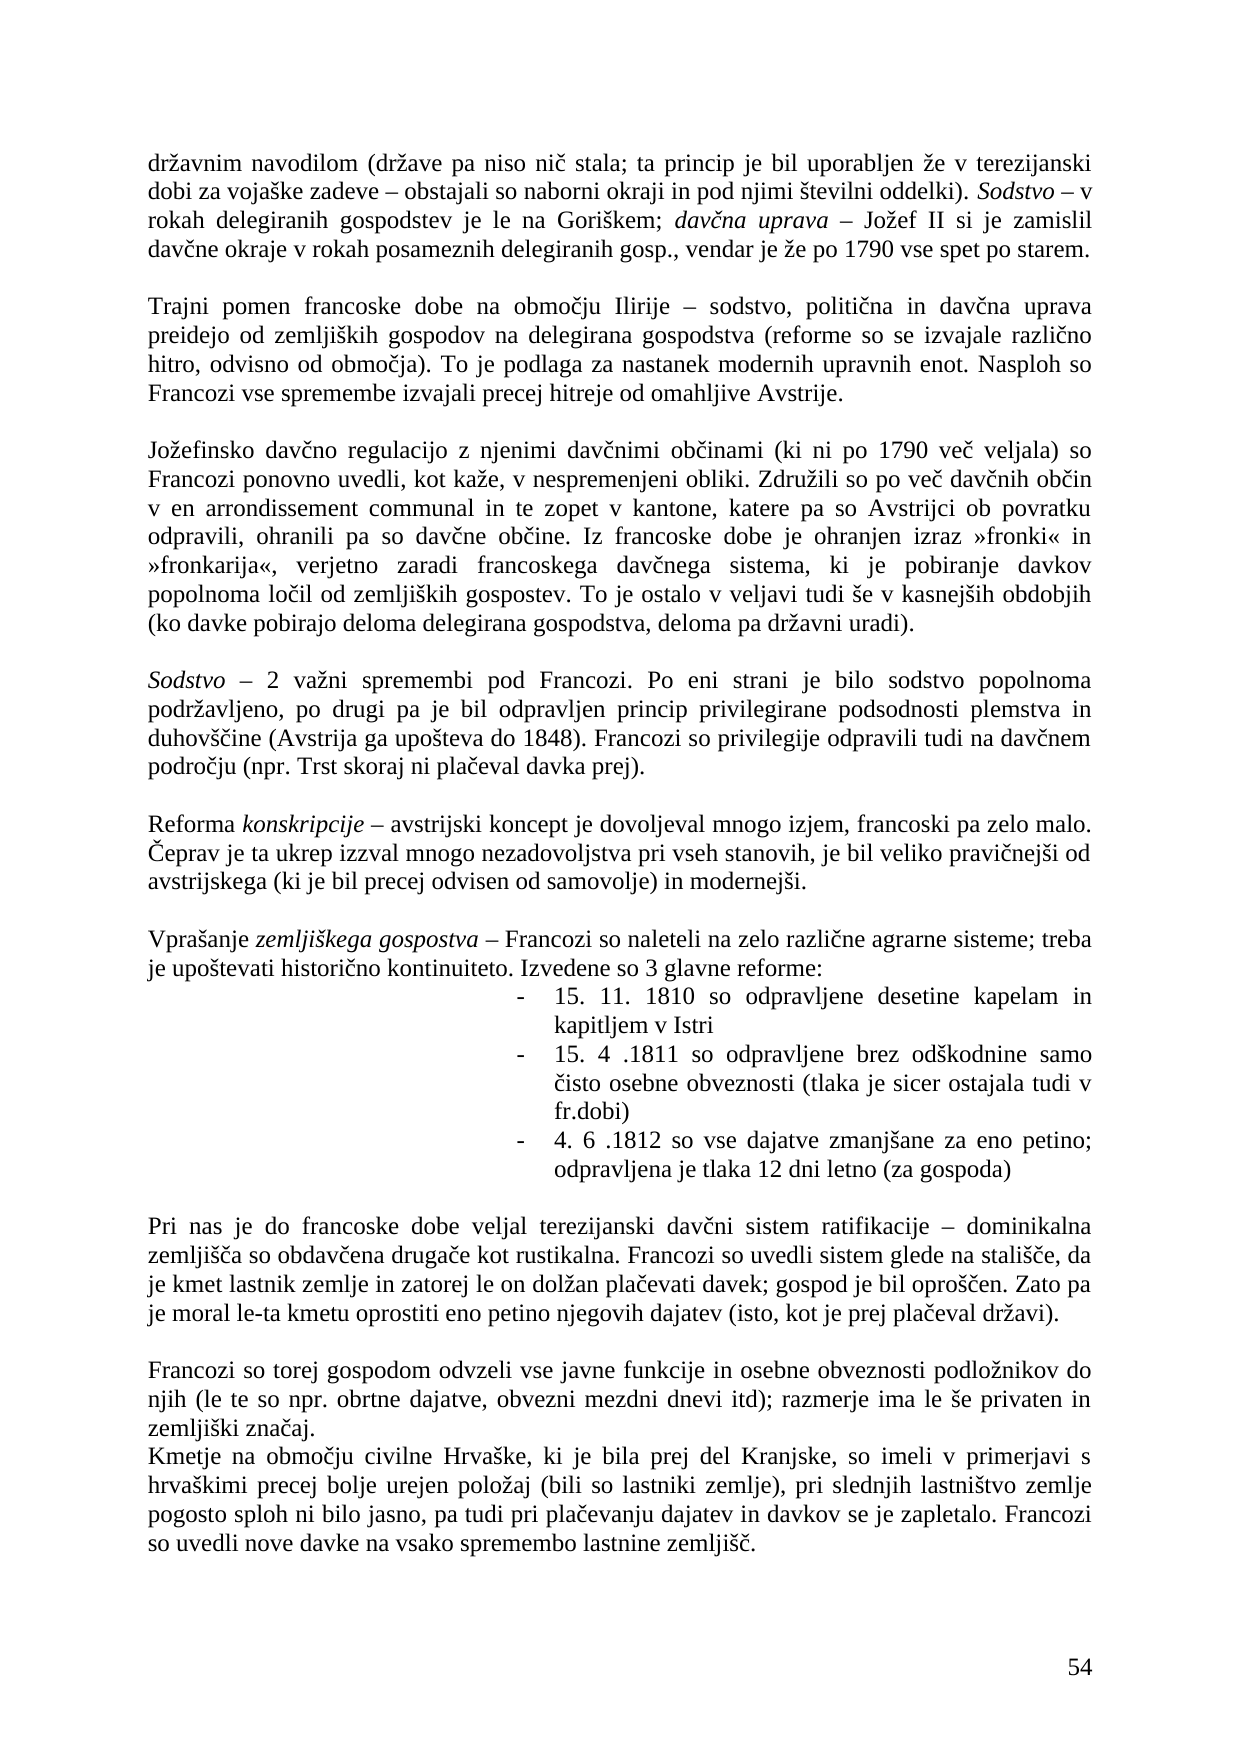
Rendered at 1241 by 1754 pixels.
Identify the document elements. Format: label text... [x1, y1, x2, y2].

text Trajni pomen francoske dobe na območju Ilirije – sodstvo, politična in davčna uprava preidejo od zemljiških gospodov na delegirana gospodstva (reforme so se izvajale različno hitro, odvisno od območja). To je podlaga za nastanek modernih upravnih enot. Nasploh so Francozi vse spremembe izvajali precej hitreje od omahljive Avstrije. [148, 291, 1093, 406]
list 4. 6 .1812 so vse dajatve zmanjšane za eno petino; odpravljena je tlaka 12 dni letno (za gospoda) [516, 1125, 1093, 1183]
list 15. 4 .1811 so odpravljene brez odškodnine samo čisto osebne obveznosti (tlaka je sicer ostajala tudi v fr.dobi) [516, 1039, 1093, 1125]
list 15. 11. 1810 so odpravljene desetine kapelam in kapitljem v Istri [516, 981, 1093, 1039]
text Pri nas je do francoske dobe veljal terezijanski davčni sistem ratifikacije – dominikalna zemljišča so obdavčena drugače kot rustikalna. Francozi so uvedli sistem glede na stališče, da je kmet lastnik zemlje in zatorej le on dolžan plačevati davek; gospod je bil oproščen. Zato pa je moral le-ta kmetu oprostiti eno petino njegovih dajatev (isto, kot je prej plačeval državi). [148, 1211, 1093, 1326]
text Kmetje na območju civilne Hrvaške, ki je bila prej del Kranjske, so imeli v primerjavi s hrvaškimi precej bolje urejen položaj (bili so lastniki zemlje), pri slednjih lastništvo zemlje pogosto sploh ni bilo jasno, pa tudi pri plačevanju dajatev in davkov se je zapletalo. Francozi so uvedli nove davke na vsako spremembo lastnine zemljišč. [148, 1441, 1093, 1556]
text Jožefinsko davčno regulacijo z njenimi davčnimi občinami (ki ni po 1790 več veljala) so Francozi ponovno uvedli, kot kaže, v nespremenjeni obliki. Združili so po več davčnih občin v en arrondissement communal in te zopet v kantone, katere pa so Avstrijci ob povratku odpravili, ohranili pa so davčne občine. Iz francoske dobe je ohranjen izraz »fronki« in »fronkarija«, verjetno zaradi francoskega davčnega sistema, ki je pobiranje davkov popolnoma ločil od zemljiških gospostev. To je ostalo v veljavi tudi še v kasnejših obdobjih (ko davke pobirajo deloma delegirana gospodstva, deloma pa državni uradi). [148, 435, 1093, 636]
text Francozi so torej gospodom odvzeli vse javne funkcije in osebne obveznosti podložnikov do njih (le te so npr. obrtne dajatve, obvezni mezdni dnevi itd); razmerje ima le še privaten in zemljiški značaj. [148, 1355, 1093, 1441]
text državnim navodilom (države pa niso nič stala; ta princip je bil uporabljen že v terezijanski dobi za vojaške zadeve – obstajali so naborni okraji in pod njimi številni oddelki). Sodstvo – v rokah delegiranih gospodstev je le na Goriškem; davčna uprava – Jožef II si je zamislil davčne okraje v rokah posameznih delegiranih gosp., vendar je že po 1790 vse spet po starem. [148, 148, 1093, 263]
text Sodstvo – 2 važni spremembi pod Francozi. Po eni strani je bilo sodstvo popolnoma podržavljeno, po drugi pa je bil odpravljen princip privilegirane podsodnosti plemstva in duhovščine (Avstrija ga upošteva do 1848). Francozi so privilegije odpravili tudi na davčnem področju (npr. Trst skoraj ni plačeval davka prej). [148, 665, 1093, 780]
text Reforma konskripcije – avstrijski koncept je dovoljeval mnogo izjem, francoski pa zelo malo. Čeprav je ta ukrep izzval mnogo nezadovoljstva pri vseh stanovih, je bil veliko pravičnejši od avstrijskega (ki je bil precej odvisen od samovolje) in modernejši. [148, 809, 1093, 895]
text Vprašanje zemljiškega gospostva – Francozi so naleteli na zelo različne agrarne sisteme; treba je upoštevati historično kontinuiteto. Izvedene so 3 glavne reforme: [148, 924, 1093, 981]
